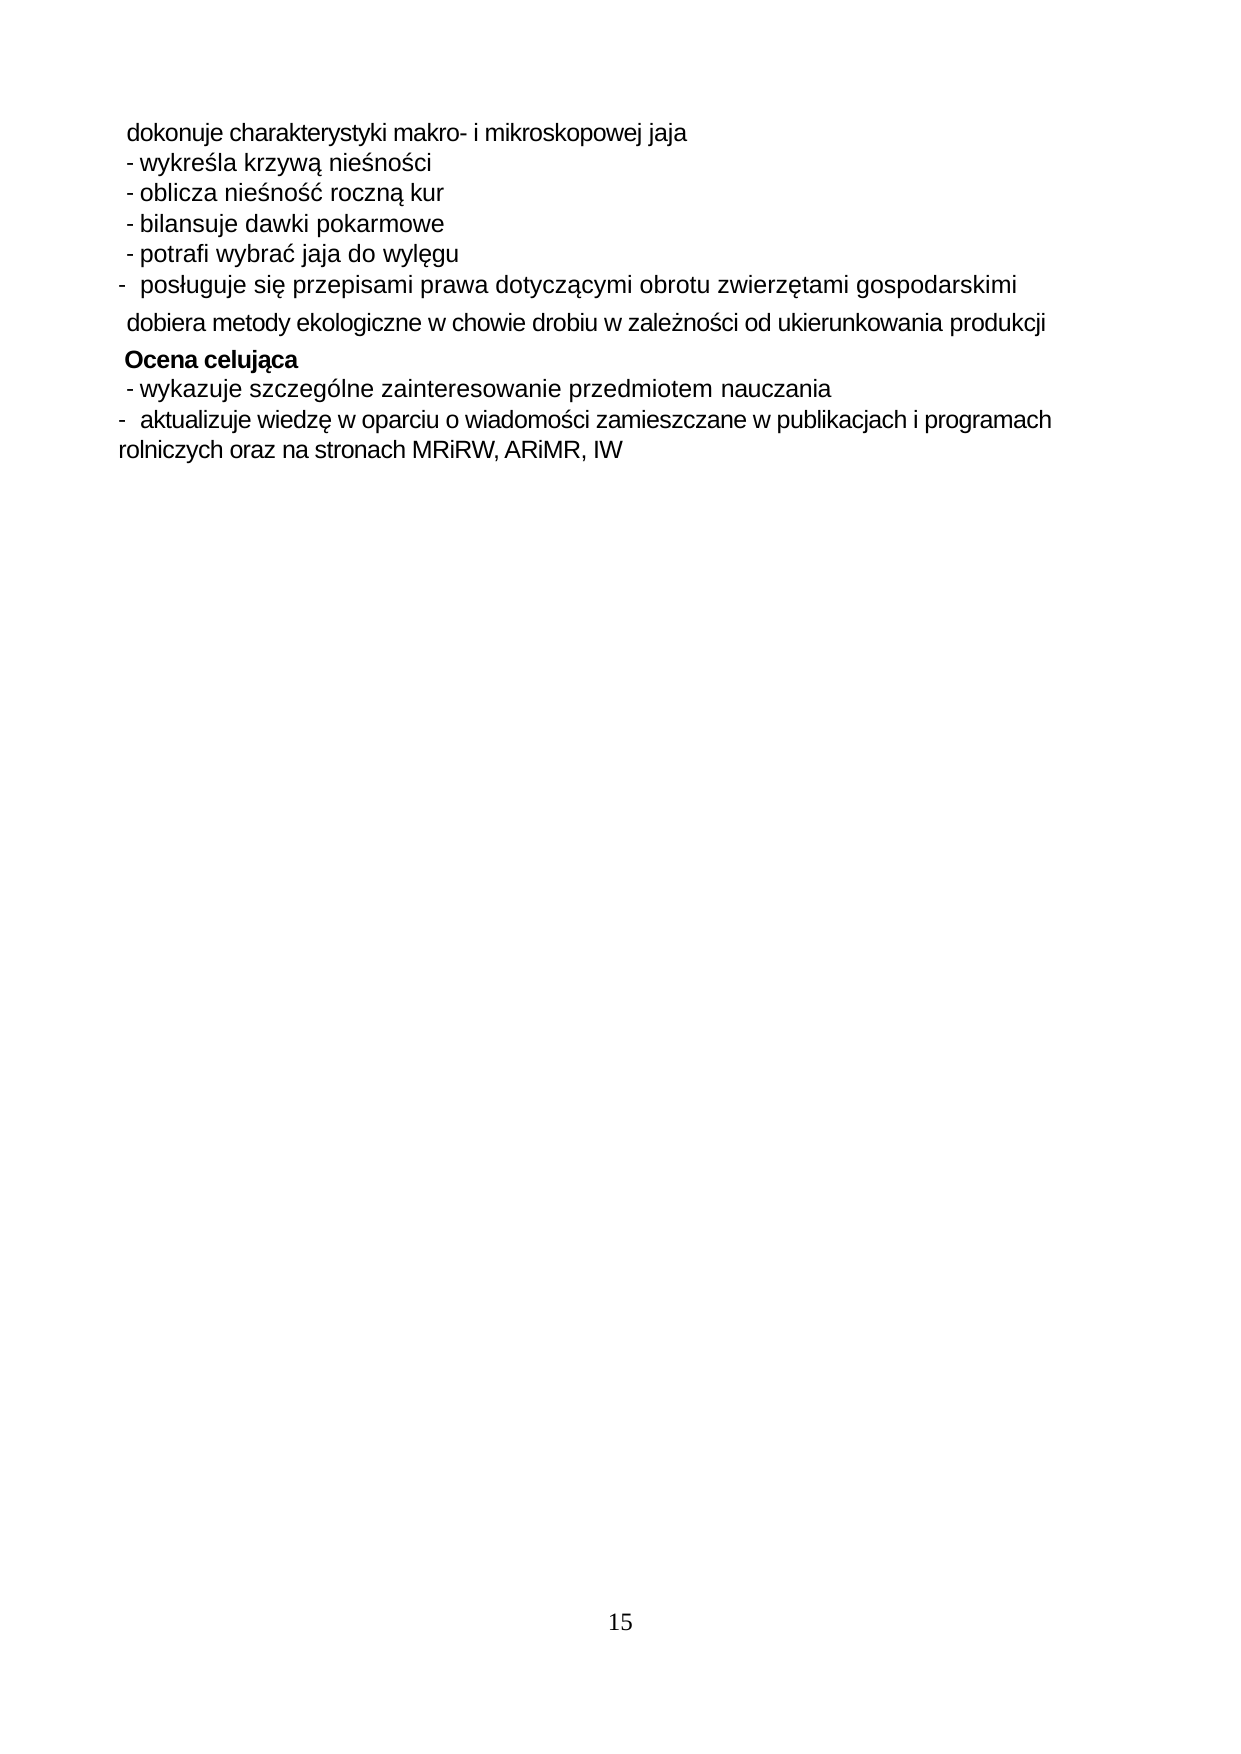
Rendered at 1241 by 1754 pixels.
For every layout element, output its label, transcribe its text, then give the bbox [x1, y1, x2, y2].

list posługuje się przepisami prawa dotyczącymi obrotu zwierzętami gospodarskimi [118, 269, 1058, 299]
list bilansuje dawki pokarmowe [126, 208, 1122, 238]
list potrafi wybrać jaja do wylęgu [126, 238, 1122, 269]
text dobiera metody ekologiczne w chowie drobiu w zależności od ukierunkowania produkcji [126, 308, 1109, 337]
list aktualizuje wiedzę w oparciu o wiadomości zamieszczane w publikacjach i programach rolniczych oraz na stronach MRiRW, ARiMR, IW [118, 404, 1109, 463]
text Ocena celująca [124, 345, 1122, 373]
text dokonuje charakterystyki makro- i mikroskopowej jaja [126, 118, 1109, 147]
list wykreśla krzywą nieśności [126, 147, 1122, 177]
list oblicza nieśność roczną kur [126, 177, 1122, 208]
list wykazuje szczególne zainteresowanie przedmiotem nauczania [126, 373, 1122, 404]
